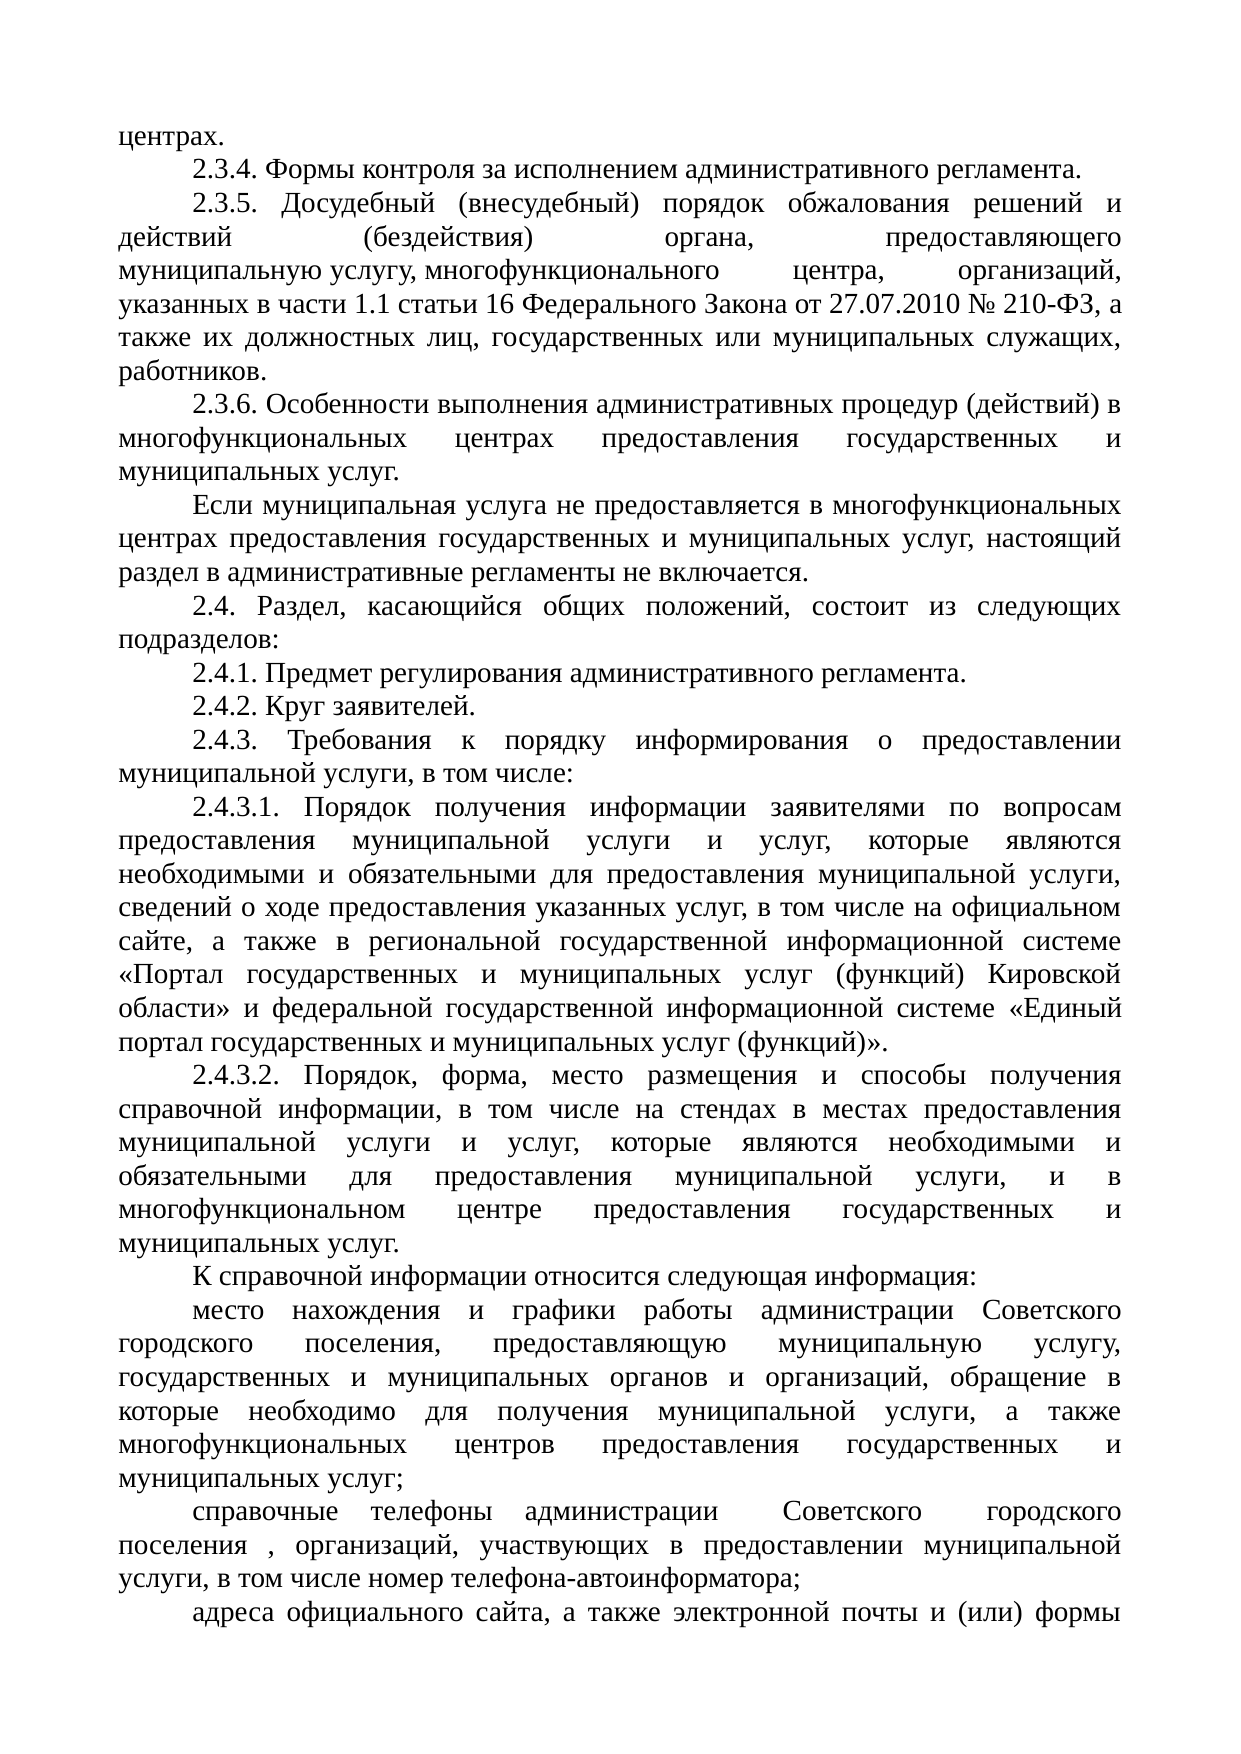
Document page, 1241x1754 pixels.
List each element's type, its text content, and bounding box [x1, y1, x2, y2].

text 2.4.2. Круг заявителей. [118, 688, 1122, 722]
text 2.4.3.2. Порядок, форма, место размещения и способы получения справочной информации, в том числе на стендах в местах предоставления муниципальной услуги и услуг, которые являются необходимыми и обязательными для предоставления муниципальной услуги, и в многофункциональном центре предоставления государственных и муниципальных услуг. [118, 1057, 1122, 1258]
text справочные телефоны администрации Советского городского поселения , организаций, участвующих в предоставлении муниципальной услуги, в том числе номер телефона-автоинформатора; [118, 1493, 1122, 1594]
text 2.4.3.1. Порядок получения информации заявителями по вопросам предоставления муниципальной услуги и услуг, которые являются необходимыми и обязательными для предоставления муниципальной услуги, сведений о ходе предоставления указанных услуг, в том числе на официальном сайте, а также в региональной государственной информационной системе «Портал государственных и муниципальных услуг (функций) Кировской области» и федеральной государственной информационной системе «Единый портал государственных и муниципальных услуг (функций)». [118, 789, 1122, 1057]
text адреса официального сайта, а также электронной почты и (или) формы [118, 1594, 1122, 1627]
text центрах. [118, 118, 1122, 152]
text К справочной информации относится следующая информация: [118, 1258, 1122, 1292]
text 2.4.3. Требования к порядку информирования о предоставлении муниципальной услуги, в том числе: [118, 722, 1122, 789]
text 2.3.5. Досудебный (внесудебный) порядок обжалования решений и действий (бездействия) органа, предоставляющего муниципальную услугу, многофункционального центра, организаций, указанных в части 1.1 статьи 16 Федерального Закона от 27.07.2010 № 210-ФЗ, а также их должностных лиц, государственных или муниципальных служащих, работников. [118, 185, 1122, 386]
text место нахождения и графики работы администрации Советского городского поселения, предоставляющую муниципальную услугу, государственных и муниципальных органов и организаций, обращение в которые необходимо для получения муниципальной услуги, а также многофункциональных центров предоставления государственных и муниципальных услуг; [118, 1292, 1122, 1493]
text Если муниципальная услуга не предоставляется в многофункциональных центрах предоставления государственных и муниципальных услуг, настоящий раздел в административные регламенты не включается. [118, 487, 1122, 588]
text 2.4. Раздел, касающийся общих положений, состоит из следующих подразделов: [118, 588, 1122, 655]
text 2.4.1. Предмет регулирования административного регламента. [118, 655, 1122, 688]
text 2.3.4. Формы контроля за исполнением административного регламента. [118, 152, 1122, 185]
text 2.3.6. Особенности выполнения административных процедур (действий) в многофункциональных центрах предоставления государственных и муниципальных услуг. [118, 386, 1122, 487]
